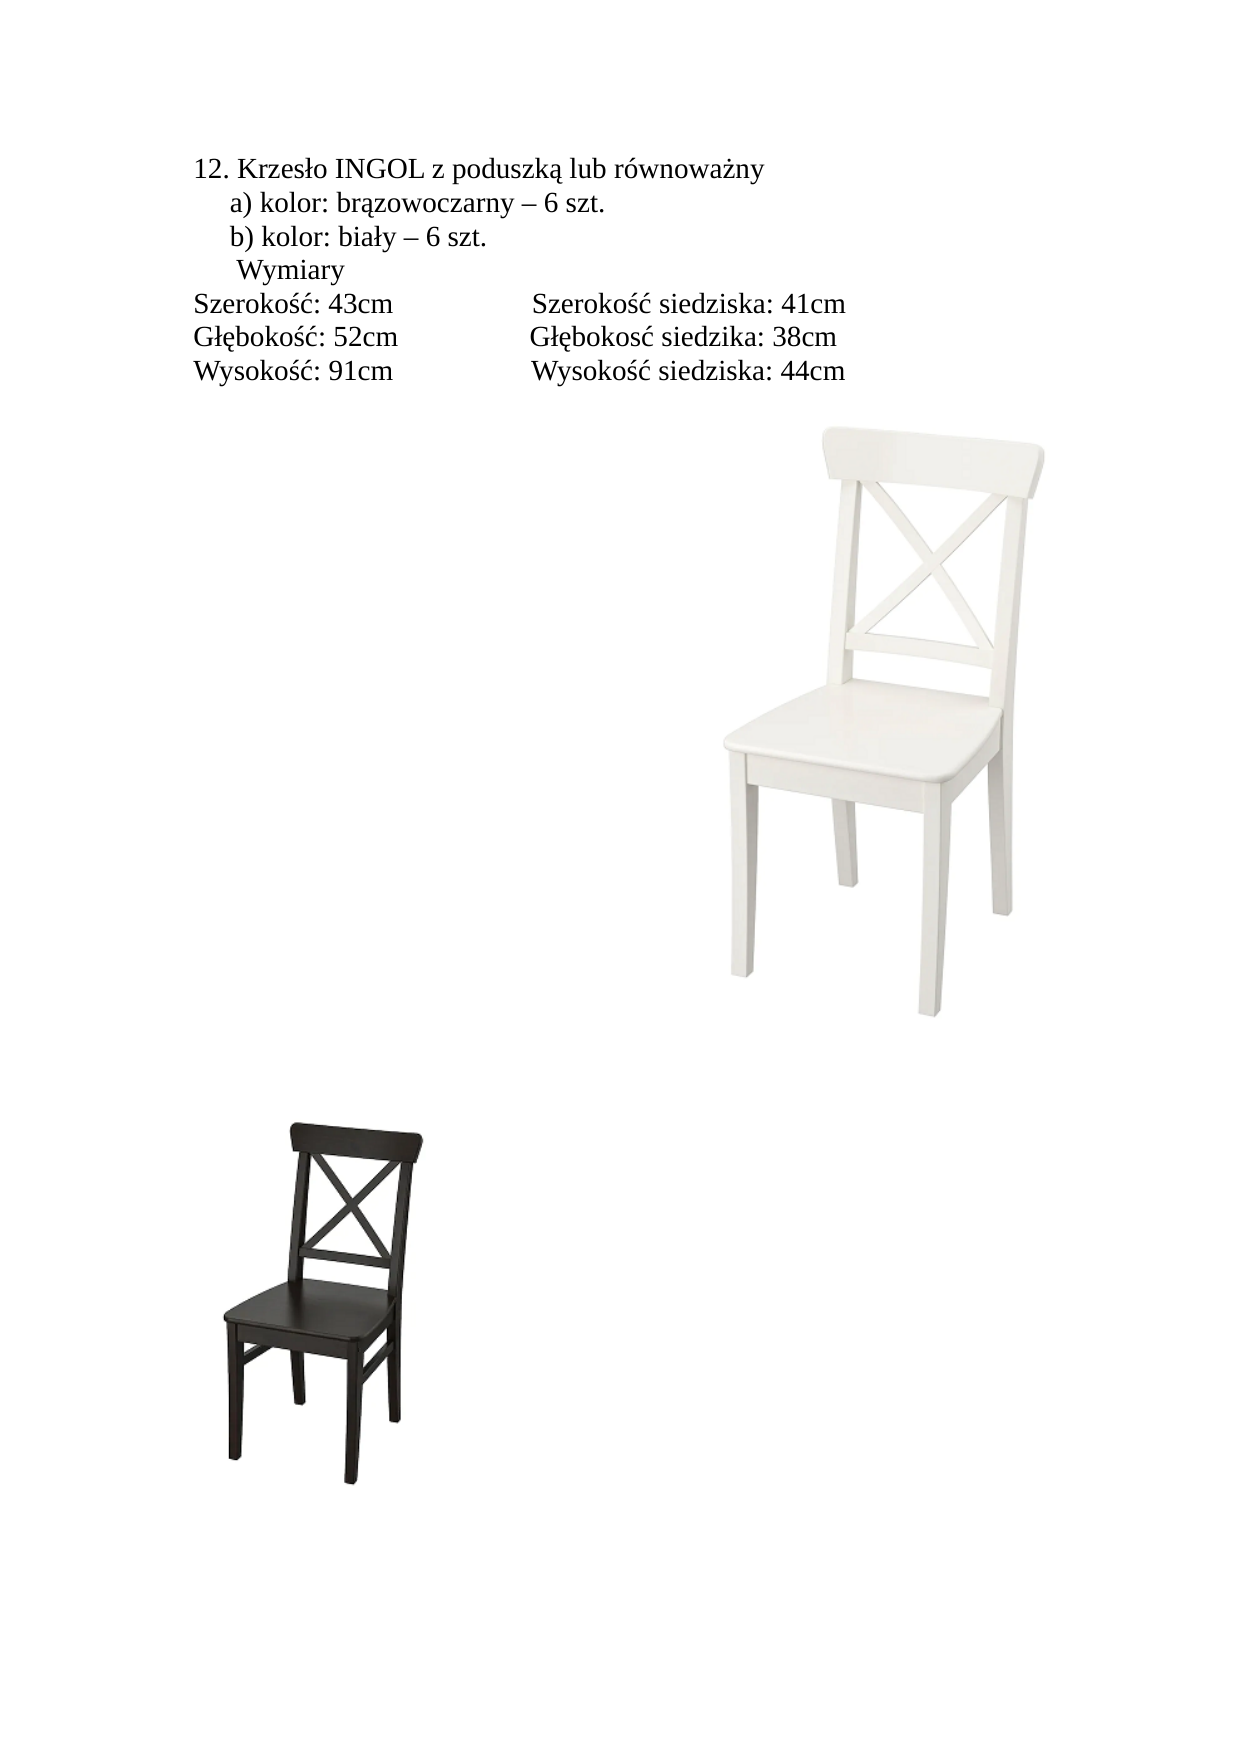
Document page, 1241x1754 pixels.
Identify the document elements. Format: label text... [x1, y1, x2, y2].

list Głębokość: 52cm Głębokosć siedzika: 38cm [156, 319, 1122, 353]
list Wysokość: 91cm Wysokość siedziska: 44cm [156, 353, 1122, 386]
list Wymiary [156, 252, 1122, 286]
list Szerokość: 43cm Szerokość siedziska: 41cm [156, 286, 1122, 319]
list 12. Krzesło INGOL z poduszką lub równoważny [156, 152, 1122, 185]
list b) kolor: biały – 6 szt. [156, 219, 1122, 252]
list a) kolor: brązowoczarny – 6 szt. [156, 185, 1122, 219]
